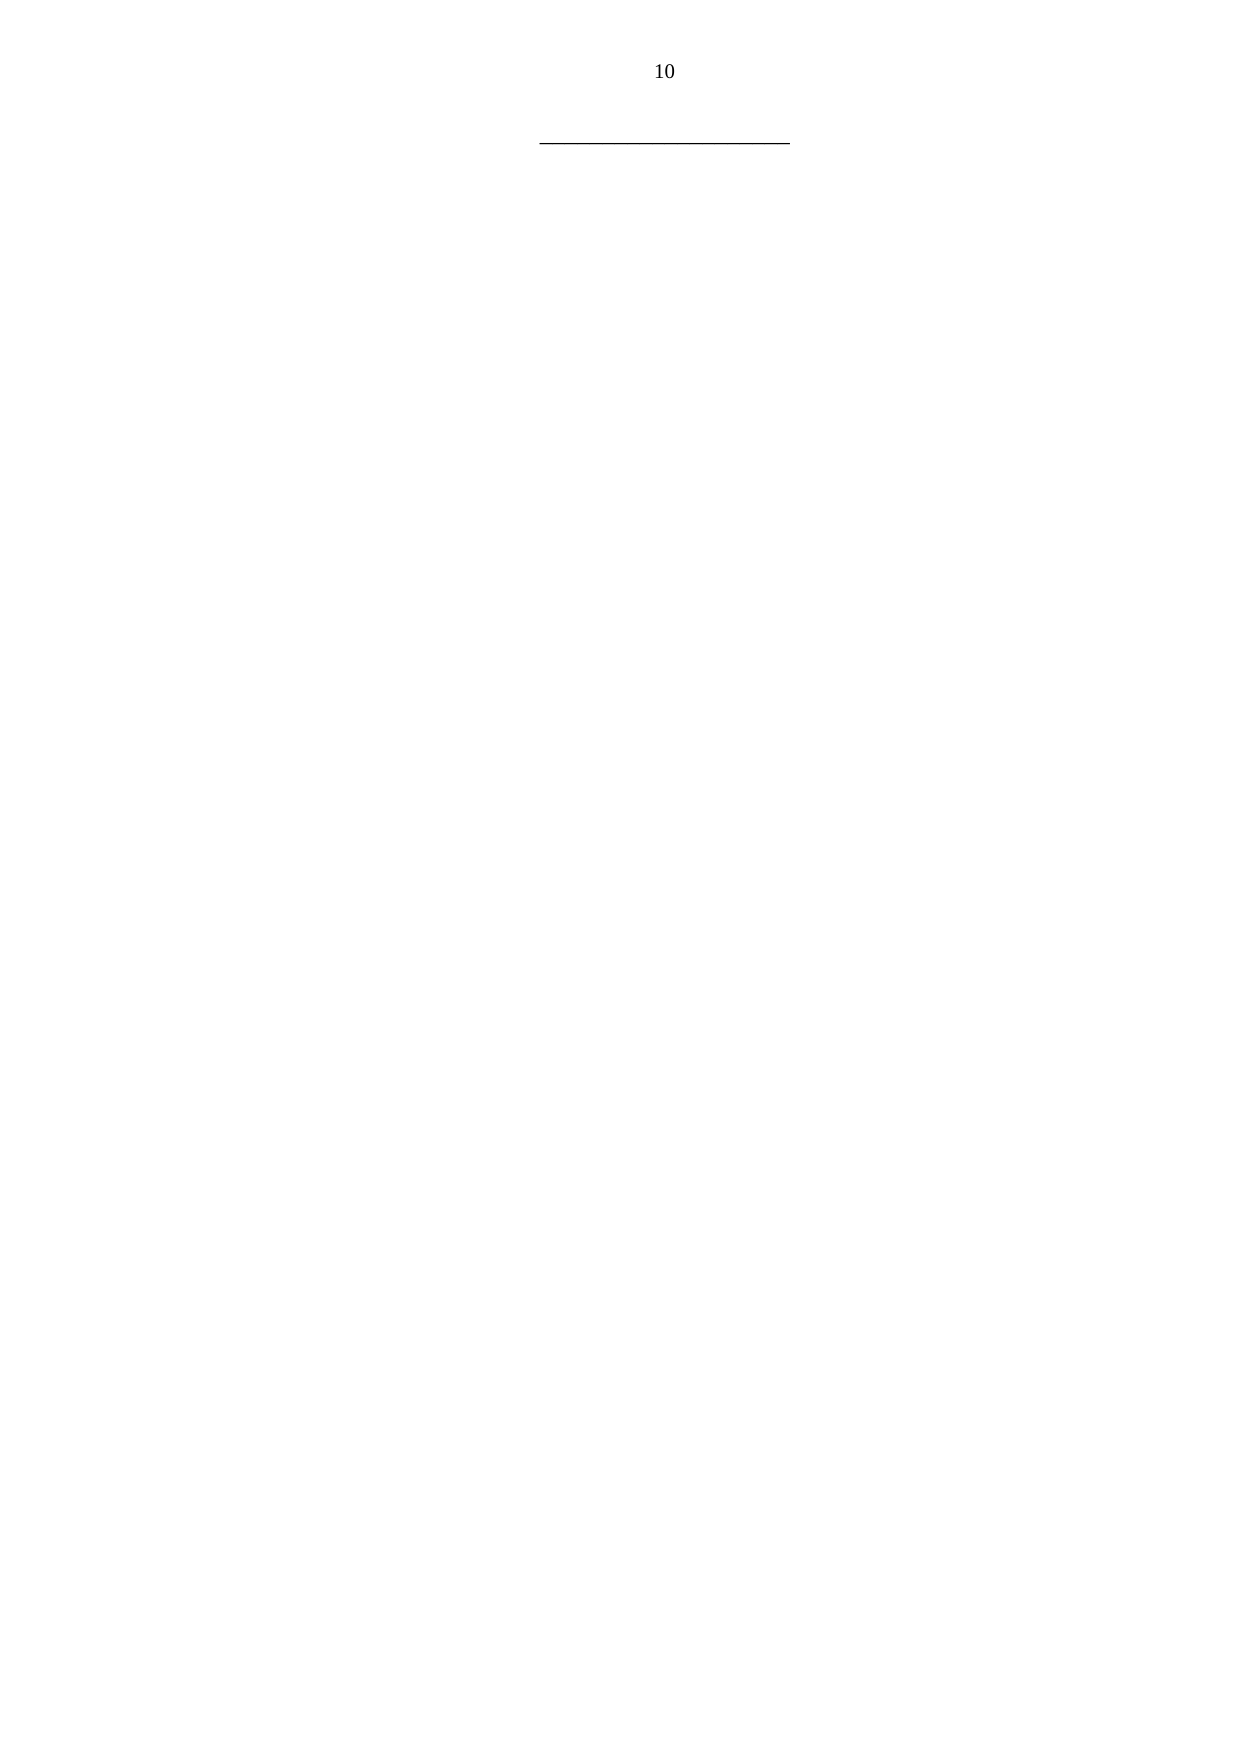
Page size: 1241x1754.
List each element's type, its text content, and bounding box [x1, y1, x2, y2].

text ____________________ [177, 118, 1152, 147]
